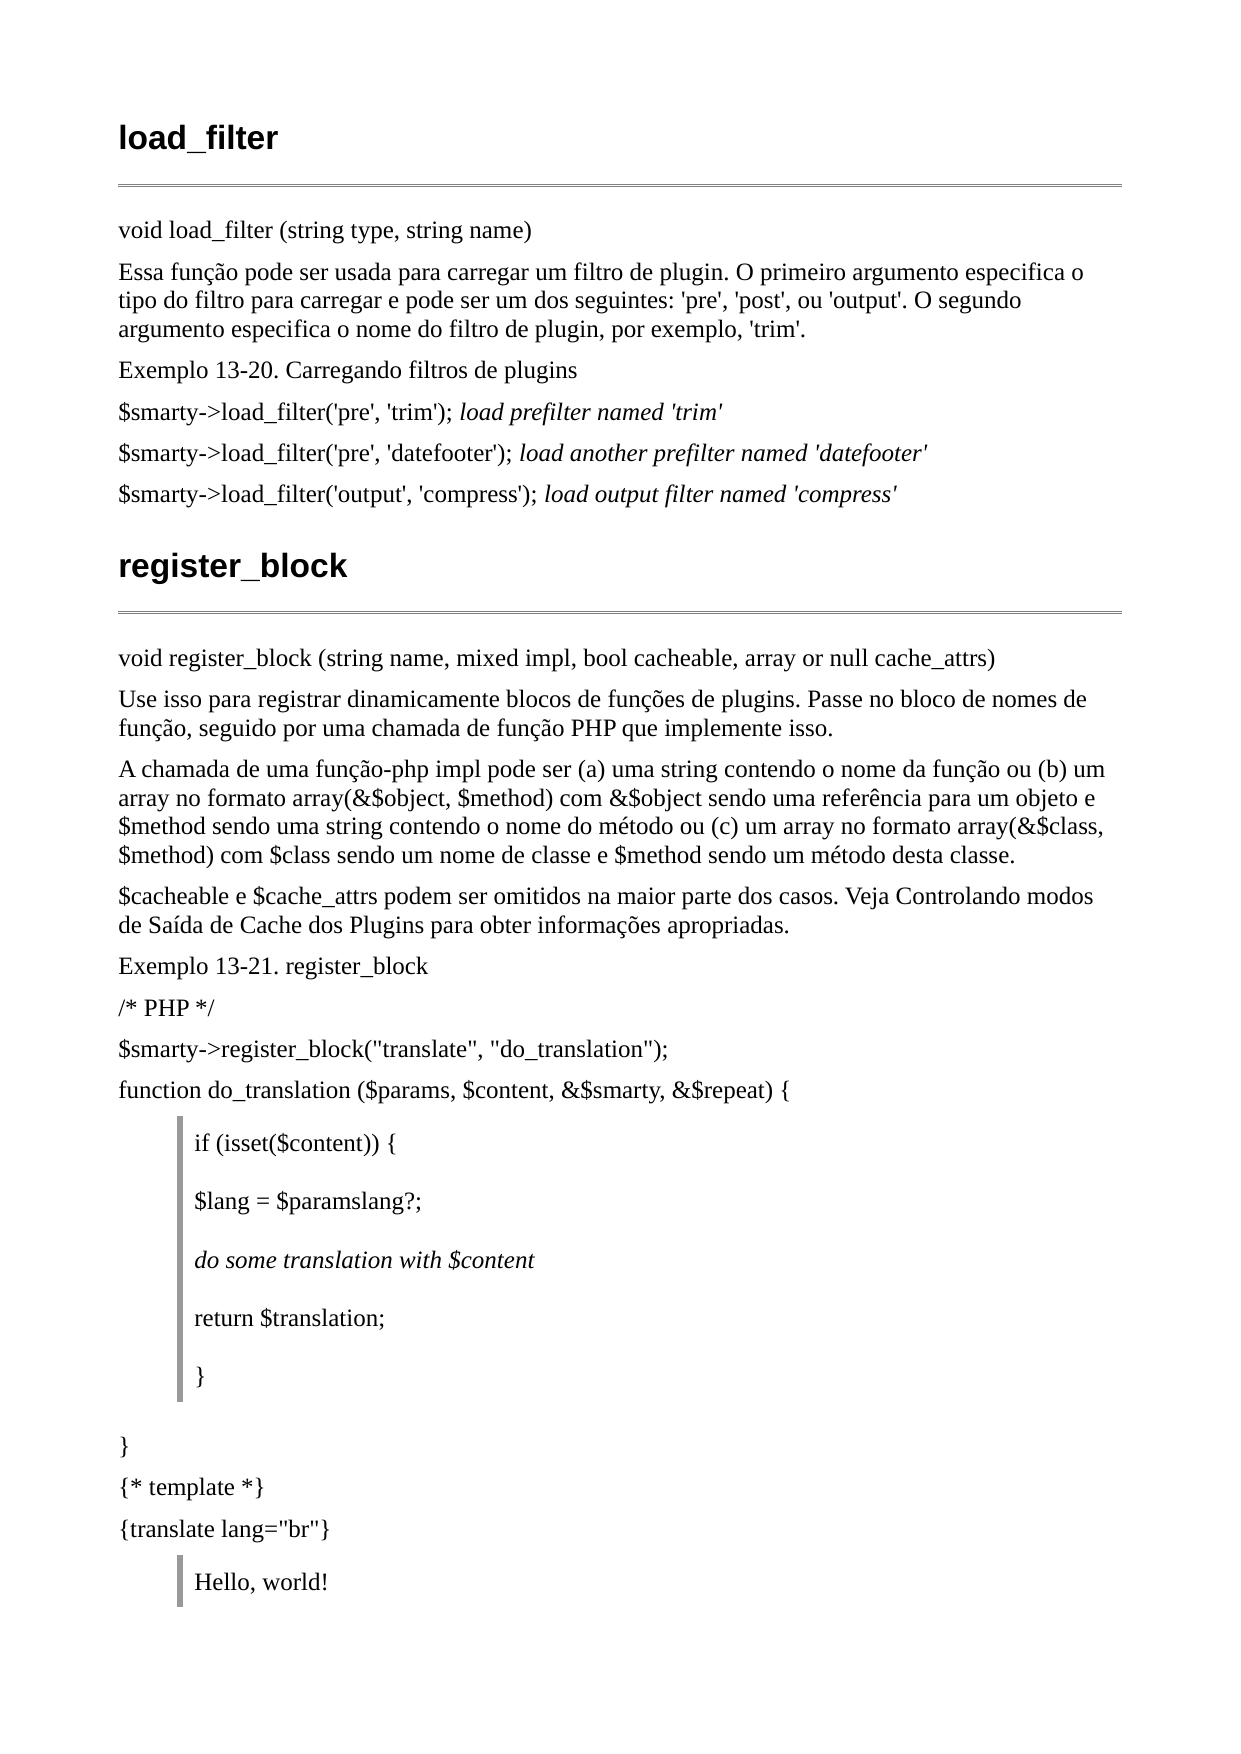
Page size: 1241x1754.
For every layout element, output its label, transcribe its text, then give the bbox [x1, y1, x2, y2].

text return $translation; [183, 1291, 1063, 1332]
text $smarty->load_filter('pre', 'trim'); load prefilter named 'trim' [118, 397, 1122, 425]
text /* PHP */ [118, 993, 1122, 1021]
text $smarty->load_filter('pre', 'datefooter'); load another prefilter named 'datefooter' [118, 438, 1122, 467]
text A chamada de uma função-php impl pode ser (a) uma string contendo o nome da função ou (b) um array no formato array(&$object, $method) com &$object sendo uma referência para um objeto e $method sendo uma string contendo o nome do método ou (c) um array no formato array(&$class, $method) com $class sendo um nome de classe e $method sendo um método desta classe. [118, 754, 1122, 869]
subtitle register_block [118, 545, 1122, 584]
text if (isset($content)) { [183, 1116, 1063, 1157]
text function do_translation ($params, $content, &$smarty, &$repeat) { [118, 1075, 1122, 1104]
text do some translation with $content [183, 1233, 1063, 1273]
text } [118, 1431, 1122, 1460]
text Exemplo 13-21. register_block [118, 951, 1122, 980]
text Exemplo 13-20. Carregando filtros de plugins [118, 355, 1122, 384]
text Hello, world! [183, 1555, 1063, 1607]
subtitle load_filter [118, 118, 1122, 157]
text Use isso para registrar dinamicamente blocos de funções de plugins. Passe no bloco de nomes de função, seguido por uma chamada de função PHP que implemente isso. [118, 684, 1122, 741]
text $cacheable e $cache_attrs podem ser omitidos na maior parte dos casos. Veja Controlando modos de Saída de Cache dos Plugins para obter informações apropriadas. [118, 881, 1122, 939]
text {* template *} [118, 1472, 1122, 1501]
text void load_filter (string type, string name) [118, 215, 1122, 244]
text $lang = $paramslang?; [183, 1175, 1063, 1215]
text $smarty->load_filter('output', 'compress'); load output filter named 'compress' [118, 479, 1122, 508]
text {translate lang="br"} [118, 1514, 1122, 1542]
text } [183, 1349, 1063, 1402]
text Essa função pode ser usada para carregar um filtro de plugin. O primeiro argumento especifica o tipo do filtro para carregar e pode ser um dos seguintes: 'pre', 'post', ou 'output'. O segundo argumento especifica o nome do filtro de plugin, por exemplo, 'trim'. [118, 257, 1122, 343]
text void register_block (string name, mixed impl, bool cacheable, array or null cache_attrs) [118, 643, 1122, 671]
text $smarty->register_block("translate", "do_translation"); [118, 1034, 1122, 1063]
